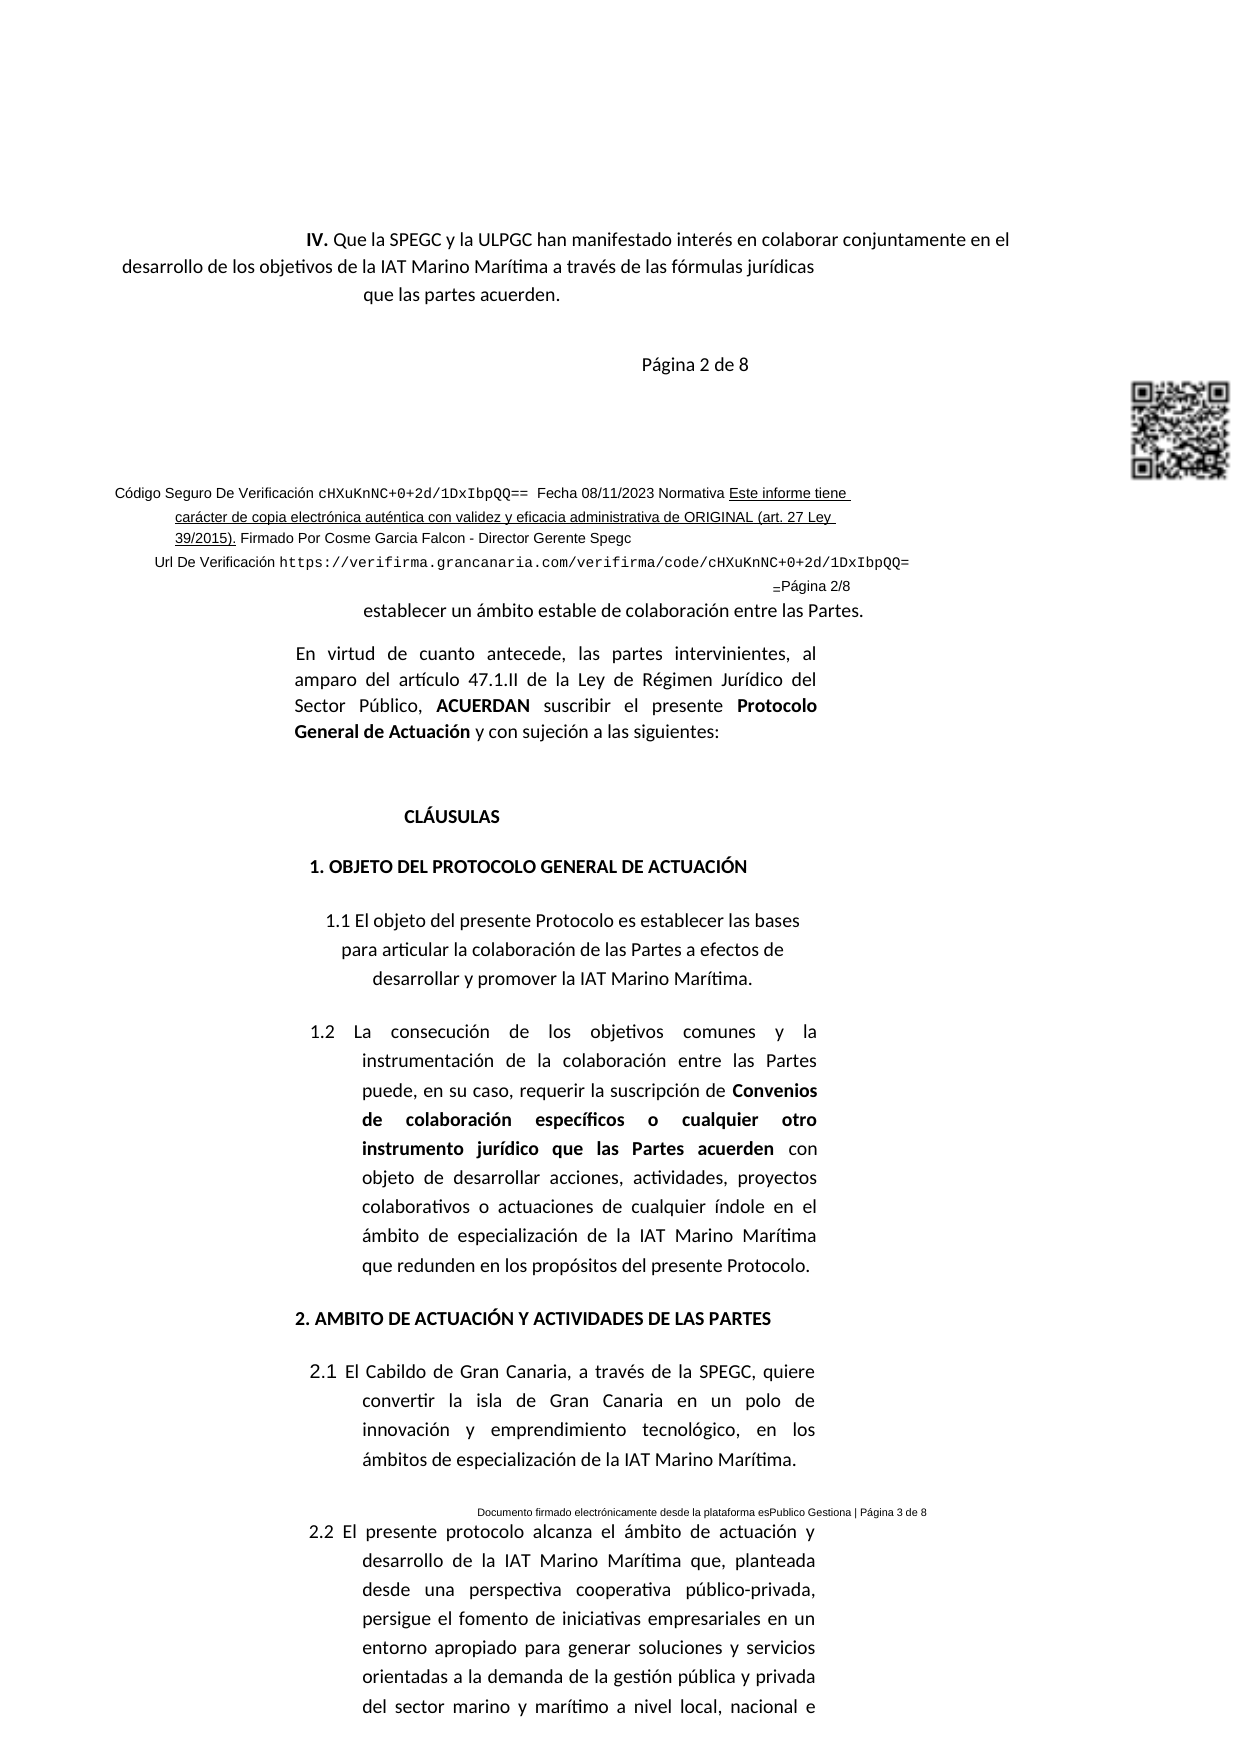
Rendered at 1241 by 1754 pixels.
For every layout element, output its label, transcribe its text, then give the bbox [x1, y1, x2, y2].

text que las partes acuerden. [363, 282, 1018, 306]
text Código Seguro De Verificación cHXuKnNC+0+2d/1DxIbpQQ== Fecha 08/11/2023 Normativa Este informe tiene carácter de copia electrónica auténtica con validez y eficacia administrativa de ORIGINAL (art. 27 Ley 39/2015). Firmado Por Cosme Garcia Falcon - Director Gerente Spegc [114, 485, 887, 547]
text 2. AMBITO DE ACTUACIÓN Y ACTIVIDADES DE LAS PARTES [295, 1306, 1018, 1330]
text En virtud de cuanto antecede, las partes intervinientes, al amparo del artículo 47.1.II de la Ley de Régimen Jurídico del Sector Público, ACUERDAN suscribir el presente Protocolo General de Actuación y con sujeción a las siguientes: [294, 641, 817, 744]
text 1.1 El objeto del presente Protocolo es establecer las bases para articular la colaboración de las Partes a efectos de desarrollar y promover la IAT Marino Marítima. [309, 908, 816, 990]
text Página 2 de 8 [642, 353, 1018, 377]
text IV. Que la SPEGC y la ULPGC han manifestado interés en colaborar conjuntamente en el [306, 227, 1018, 252]
text Url De Verificación https://verifirma.grancanaria.com/verifirma/code/cHXuKnNC+0+2d/1DxIbpQQ= [154, 553, 1018, 571]
text 2.2 El presente protocolo alcanza el ámbito de actuación y desarrollo de la IAT Marino Marítima que, planteada desde una perspectiva cooperativa público-privada, persigue el fomento de iniciativas empresariales en un entorno apropiado para generar soluciones y servicios orientadas a la demanda de la gestión pública y privada del sector marino y marítimo a nivel local, nacional e [309, 1519, 816, 1718]
text establecer un ámbito estable de colaboración entre las Partes. [363, 598, 1018, 623]
text 1.2 La consecución de los objetivos comunes y la instrumentación de la colaboración entre las Partes puede, en su caso, requerir la suscripción de Convenios de colaboración específicos o cualquier otro instrumento jurídico que las Partes acuerden con objeto de desarrollar acciones, actividades, proyectos colaborativos o actuaciones de cualquier índole en el ámbito de especialización de la IAT Marino Marítima que redunden en los propósitos del presente Protocolo. [309, 1019, 817, 1277]
picture [1121, 372, 1240, 491]
text CLÁUSULAS [114, 805, 500, 829]
text 1. OBJETO DEL PROTOCOLO GENERAL DE ACTUACIÓN [309, 855, 1018, 879]
text Documento firmado electrónicamente desde la plataforma esPublico Gestiona | Página 3 de 8 [114, 1497, 927, 1519]
text =Página 2/8 [114, 571, 850, 598]
text desarrollo de los objetivos de la IAT Marino Marítima a través de las fórmulas jurídicas [114, 255, 815, 279]
text 2.1 El Cabildo de Gran Canaria, a través de la SPEGC, quiere convertir la isla de Gran Canaria en un polo de innovación y emprendimiento tecnológico, en los ámbitos de especialización de la IAT Marino Marítima. [309, 1359, 816, 1471]
